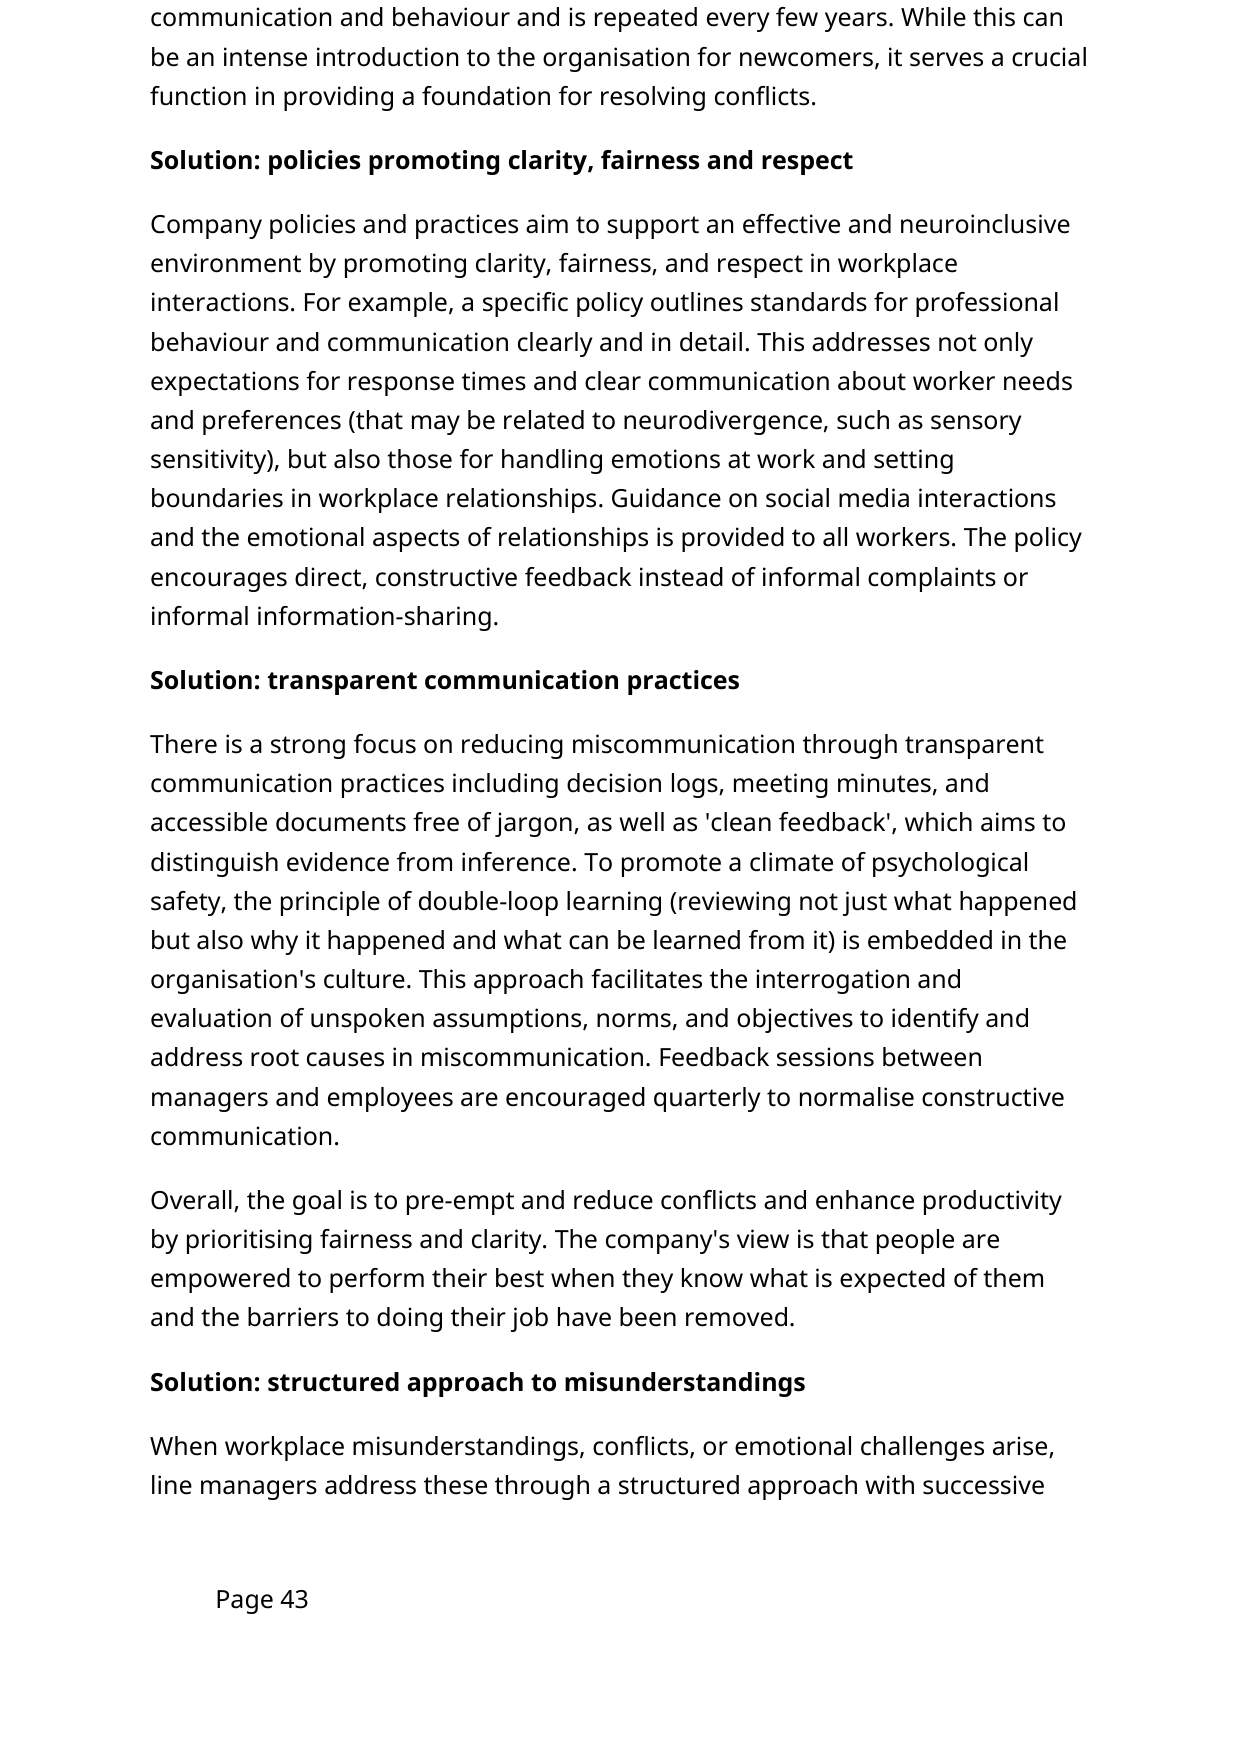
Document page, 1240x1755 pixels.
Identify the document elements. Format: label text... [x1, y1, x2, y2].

subtitle Solution: policies promoting clarity, fairness and respect [150, 142, 1089, 177]
text communication and behaviour and is repeated every few years. While this can be an intense introduction to the organisation for newcomers, it serves a crucial function in providing a foundation for resolving conflicts. [150, 0, 1089, 112]
subtitle Solution: structured approach to misunderstandings [150, 1364, 1089, 1398]
text When workplace misunderstandings, conflicts, or emotional challenges arise, line managers address these through a structured approach with successive [150, 1428, 1089, 1502]
text Company policies and practices aim to support an effective and neuroinclusive environment by promoting clarity, fairness, and respect in workplace interactions. For example, a specific policy outlines standards for professional behaviour and communication clearly and in detail. This addresses not only expectations for response times and clear communication about worker needs and preferences (that may be related to neurodivergence, such as sensory sensitivity), but also those for handling emotions at work and setting boundaries in workplace relationships. Guidance on social media interactions and the emotional aspects of relationships is provided to all workers. The policy encourages direct, constructive feedback instead of informal complaints or informal information-sharing. [150, 207, 1089, 632]
subtitle Solution: transparent communication practices [150, 662, 1089, 697]
text There is a strong focus on reducing miscommunication through transparent communication practices including decision logs, meeting minutes, and accessible documents free of jargon, as well as 'clean feedback', which aims to distinguish evidence from inference. To promote a climate of psychological safety, the principle of double-loop learning (reviewing not just what happened but also why it happened and what can be learned from it) is embedded in the organisation's culture. This approach facilitates the interrogation and evaluation of unspoken assumptions, norms, and objectives to identify and address root causes in miscommunication. Feedback sessions between managers and employees are encouraged quarterly to normalise constructive communication. [150, 727, 1089, 1152]
subtitle Overall, the goal is to pre-empt and reduce conflicts and enhance productivity by prioritising fairness and clarity. The company's view is that people are empowered to perform their best when they know what is expected of them and the barriers to doing their job have been removed. [150, 1182, 1089, 1334]
